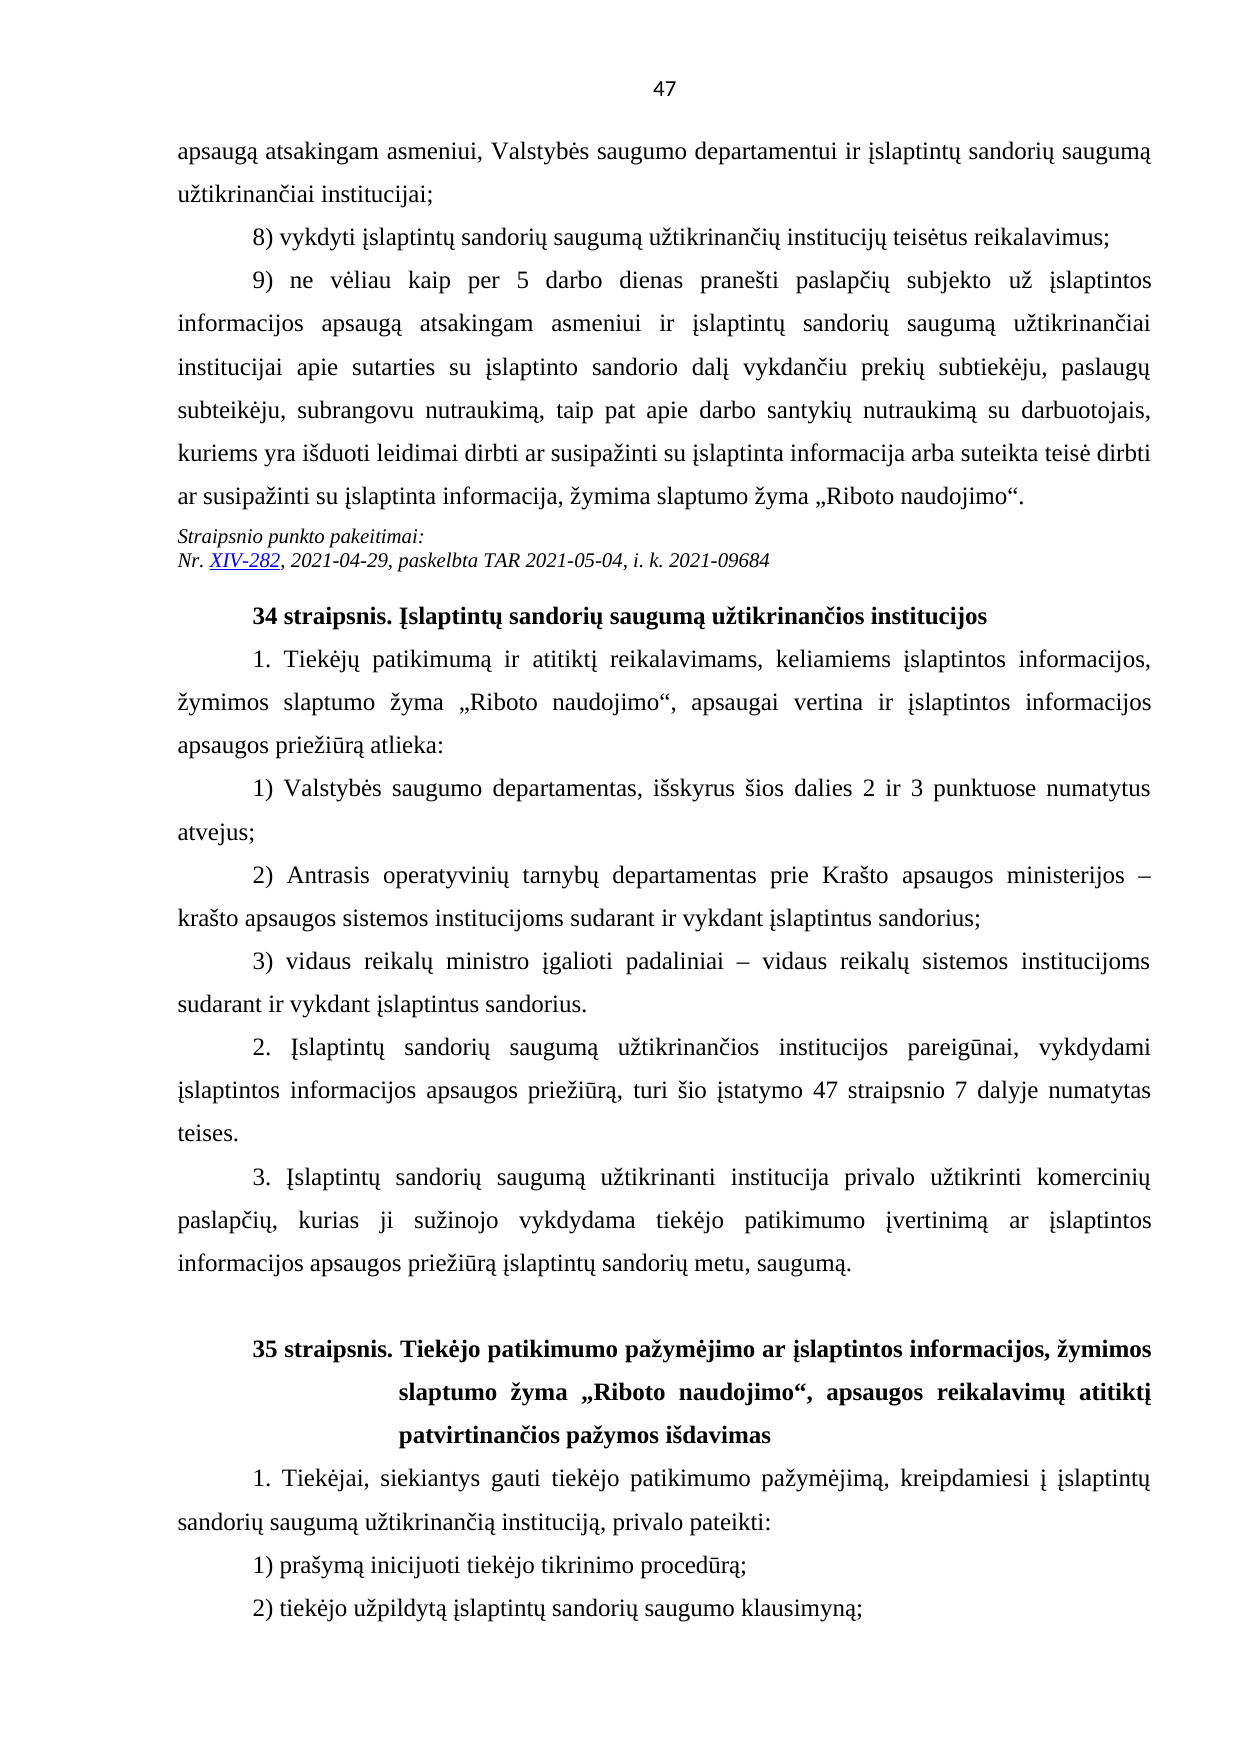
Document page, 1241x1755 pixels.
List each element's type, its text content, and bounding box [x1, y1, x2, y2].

text 8) vykdyti įslaptintų sandorių saugumą užtikrinančių institucijų teisėtus reikalavimus; [177, 222, 1152, 251]
text Straipsnio punkto pakeitimai: [177, 524, 1152, 548]
text 1. Tiekėjai, siekiantys gauti tiekėjo patikimumo pažymėjimą, kreipdamiesi į įslaptintų sandorių saugumą užtikrinančią instituciją, privalo pateikti: [177, 1463, 1152, 1535]
text Nr. XIV-282, 2021-04-29, paskelbta TAR 2021-05-04, i. k. 2021-09684 [177, 548, 1152, 572]
text 1) Valstybės saugumo departamentas, išskyrus šios dalies 2 ir 3 punktuose numatytus atvejus; [177, 773, 1152, 845]
text 35 straipsnis. Tiekėjo patikimumo pažymėjimo ar įslaptintos informacijos, žymimos slaptumo žyma „Riboto naudojimo“, apsaugos reikalavimų atitiktį patvirtinančios pažymos išdavimas [252, 1334, 1152, 1449]
text 3. Įslaptintų sandorių saugumą užtikrinanti institucija privalo užtikrinti komercinių paslapčių, kurias ji sužinojo vykdydama tiekėjo patikimumo įvertinimą ar įslaptintos informacijos apsaugos priežiūrą įslaptintų sandorių metu, saugumą. [177, 1162, 1152, 1277]
text 3) vidaus reikalų ministro įgalioti padaliniai – vidaus reikalų sistemos institucijoms sudarant ir vykdant įslaptintus sandorius. [177, 946, 1152, 1018]
text 34 straipsnis. Įslaptintų sandorių saugumą užtikrinančios institucijos [177, 601, 1152, 630]
text 2) tiekėjo užpildytą įslaptintų sandorių saugumo klausimyną; [177, 1593, 1152, 1622]
text 2. Įslaptintų sandorių saugumą užtikrinančios institucijos pareigūnai, vykdydami įslaptintos informacijos apsaugos priežiūrą, turi šio įstatymo 47 straipsnio 7 dalyje numatytas teises. [177, 1032, 1152, 1147]
text 9) ne vėliau kaip per 5 darbo dienas pranešti paslapčių subjekto už įslaptintos informacijos apsaugą atsakingam asmeniui ir įslaptintų sandorių saugumą užtikrinančiai institucijai apie sutarties su įslaptinto sandorio dalį vykdančiu prekių subtiekėju, paslaugų subteikėju, subrangovu nutraukimą, taip pat apie darbo santykių nutraukimą su darbuotojais, kuriems yra išduoti leidimai dirbti ar susipažinti su įslaptinta informacija arba suteikta teisė dirbti ar susipažinti su įslaptinta informacija, žymima slaptumo žyma „Riboto naudojimo“. [177, 265, 1152, 510]
text apsaugą atsakingam asmeniui, Valstybės saugumo departamentui ir įslaptintų sandorių saugumą užtikrinančiai institucijai; [177, 136, 1152, 208]
text 2) Antrasis operatyvinių tarnybų departamentas prie Krašto apsaugos ministerijos – krašto apsaugos sistemos institucijoms sudarant ir vykdant įslaptintus sandorius; [177, 860, 1152, 932]
text 1. Tiekėjų patikimumą ir atitiktį reikalavimams, keliamiems įslaptintos informacijos, žymimos slaptumo žyma „Riboto naudojimo“, apsaugai vertina ir įslaptintos informacijos apsaugos priežiūrą atlieka: [177, 644, 1152, 759]
text 1) prašymą inicijuoti tiekėjo tikrinimo procedūrą; [177, 1550, 1152, 1578]
